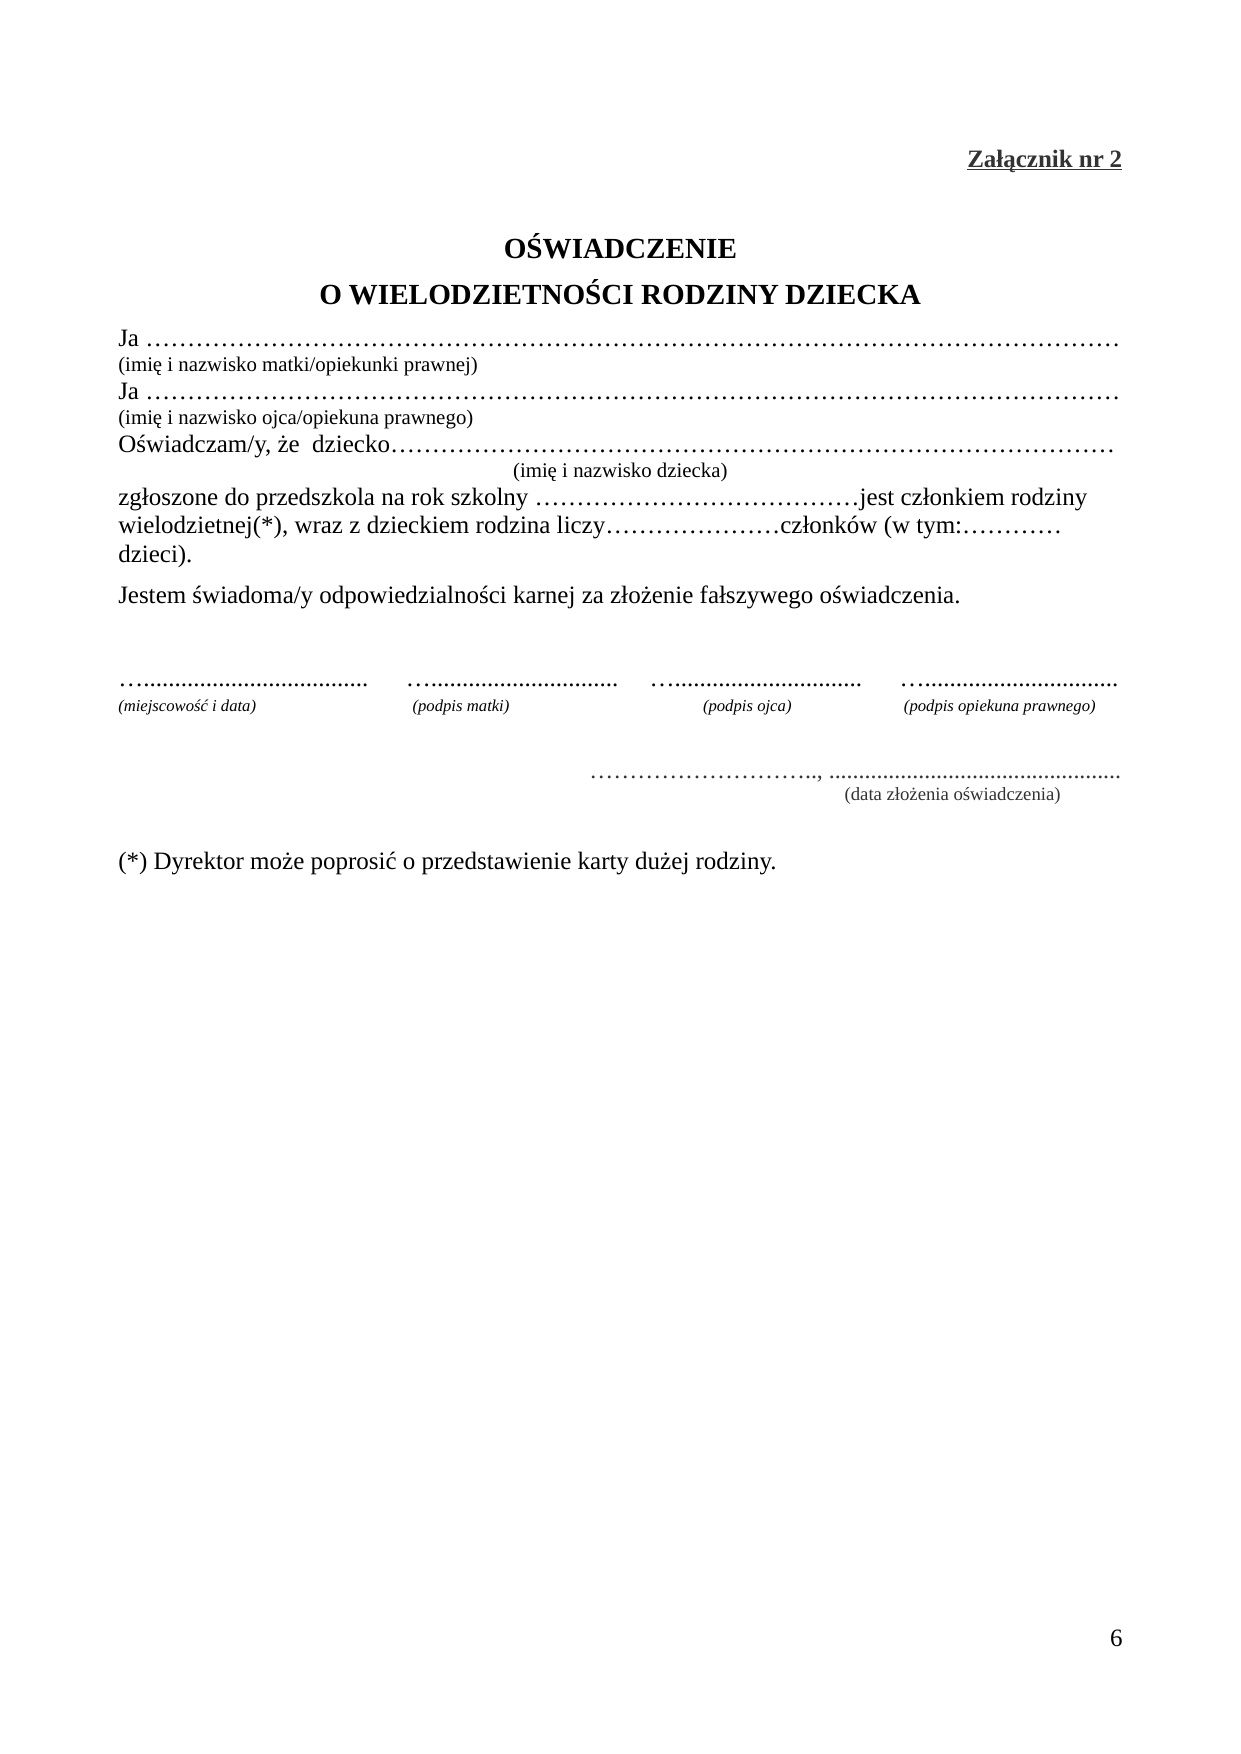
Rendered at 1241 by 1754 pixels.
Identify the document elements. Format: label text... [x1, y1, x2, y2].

text ….................................... ….............................. ….............................. …............................... [118, 663, 1122, 692]
text ……………………….., ................................................. [118, 756, 1122, 783]
text Oświadczam/y, że dziecko…………………………………………………………………………… [118, 429, 1122, 457]
text (imię i nazwisko matki/opiekunki prawnej) [118, 352, 1122, 376]
text (*) Dyrektor może poprosić o przedstawienie karty dużej rodziny. [118, 846, 1122, 875]
text Załącznik nr 2 [118, 144, 1122, 172]
text (imię i nazwisko ojca/opiekuna prawnego) [118, 405, 1122, 429]
text Ja ……………………………………………………………………………………………………… [118, 376, 1122, 405]
text zgłoszone do przedszkola na rok szkolny …………………………………jest członkiem rodziny wielodzietnej(*), wraz z dzieckiem rodzina liczy…………………członków (w tym:…………dzieci). [118, 482, 1122, 568]
text OŚWIADCZENIE [118, 231, 1122, 264]
text (imię i nazwisko dziecka) [118, 457, 1122, 482]
text (miejscowość i data) (podpis matki) (podpis ojca) (podpis opiekuna prawnego) [118, 692, 1122, 716]
text O WIELODZIETNOŚCI RODZINY DZIECKA [118, 277, 1122, 311]
text Jestem świadoma/y odpowiedzialności karnej za złożenie fałszywego oświadczenia. [118, 580, 1122, 609]
text Ja ……………………………………………………………………………………………………… [118, 323, 1122, 352]
text (data złożenia oświadczenia) [709, 783, 1122, 805]
